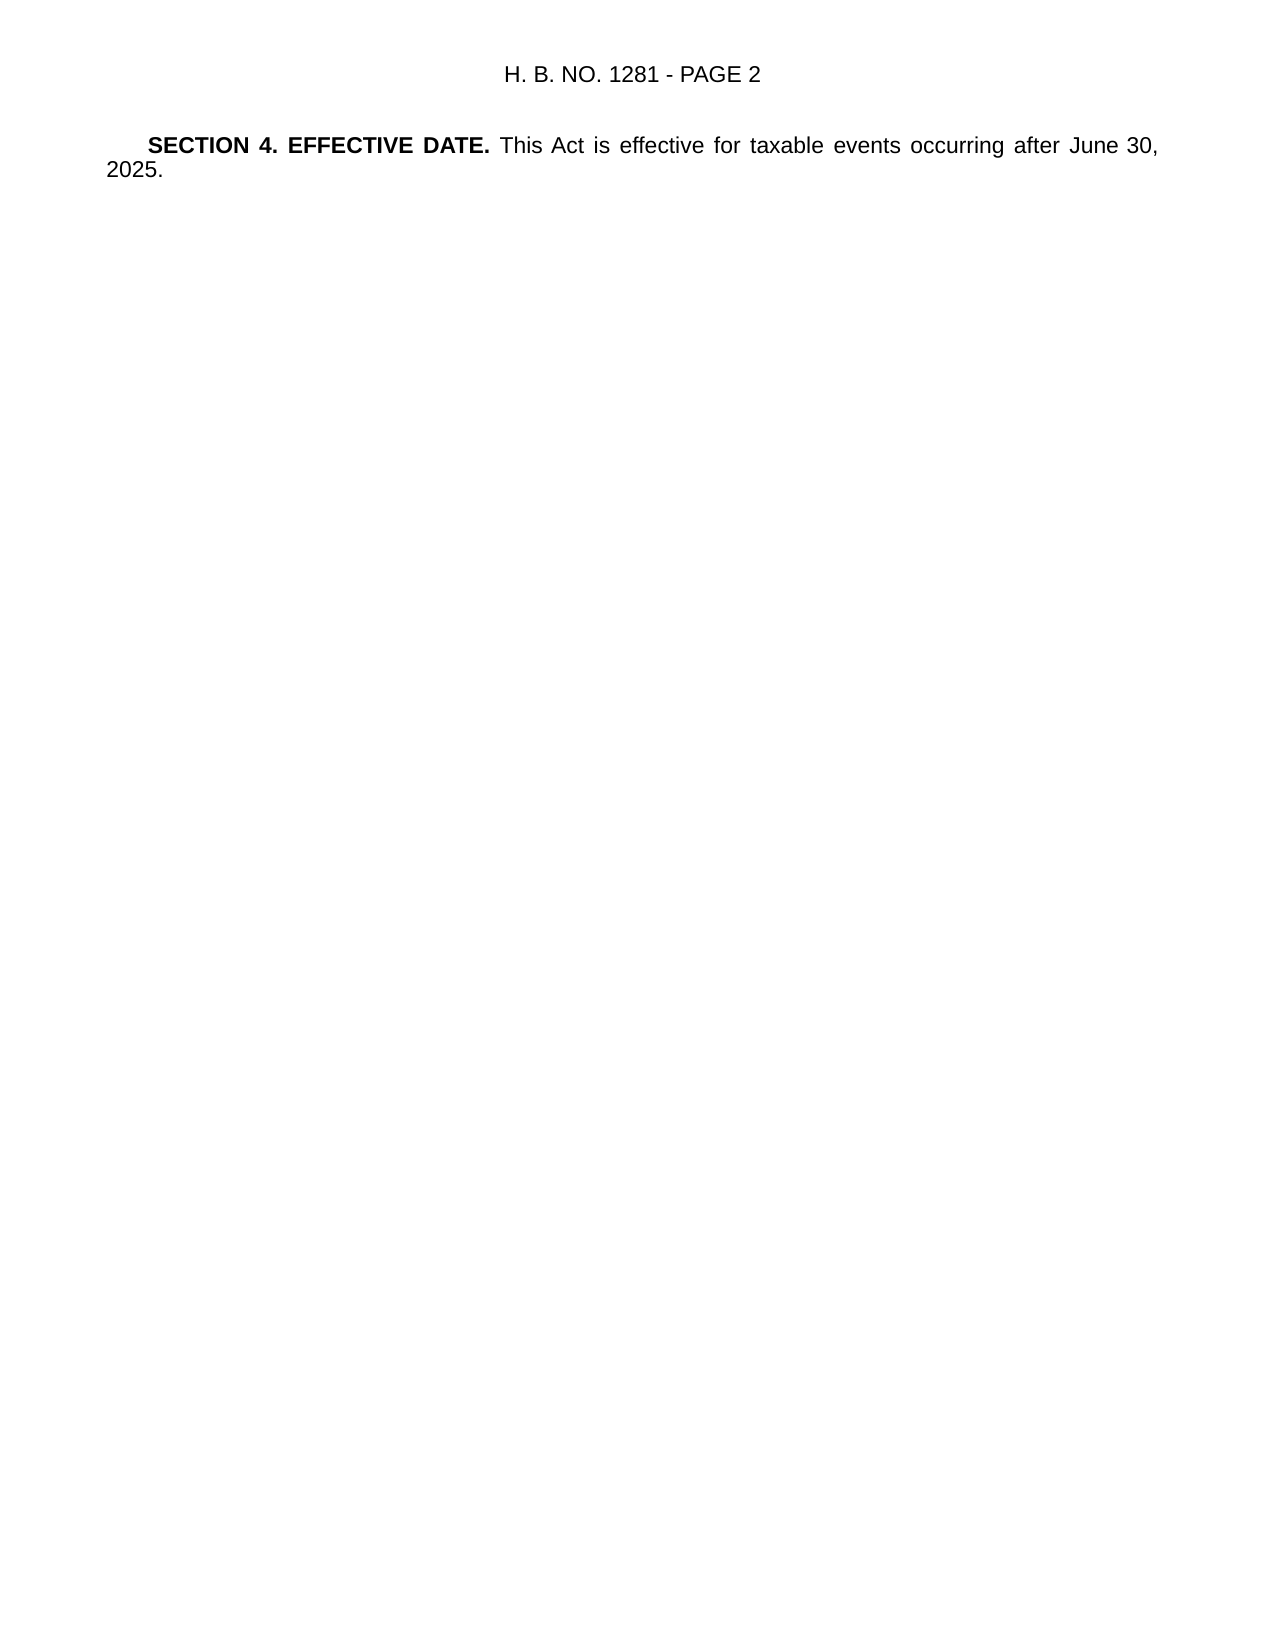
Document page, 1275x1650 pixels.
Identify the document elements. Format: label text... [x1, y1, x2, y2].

text SECTION 4. EFFECTIVE DATE. This Act is effective for taxable events occurring after June 30, 2025. [106, 133, 1158, 183]
